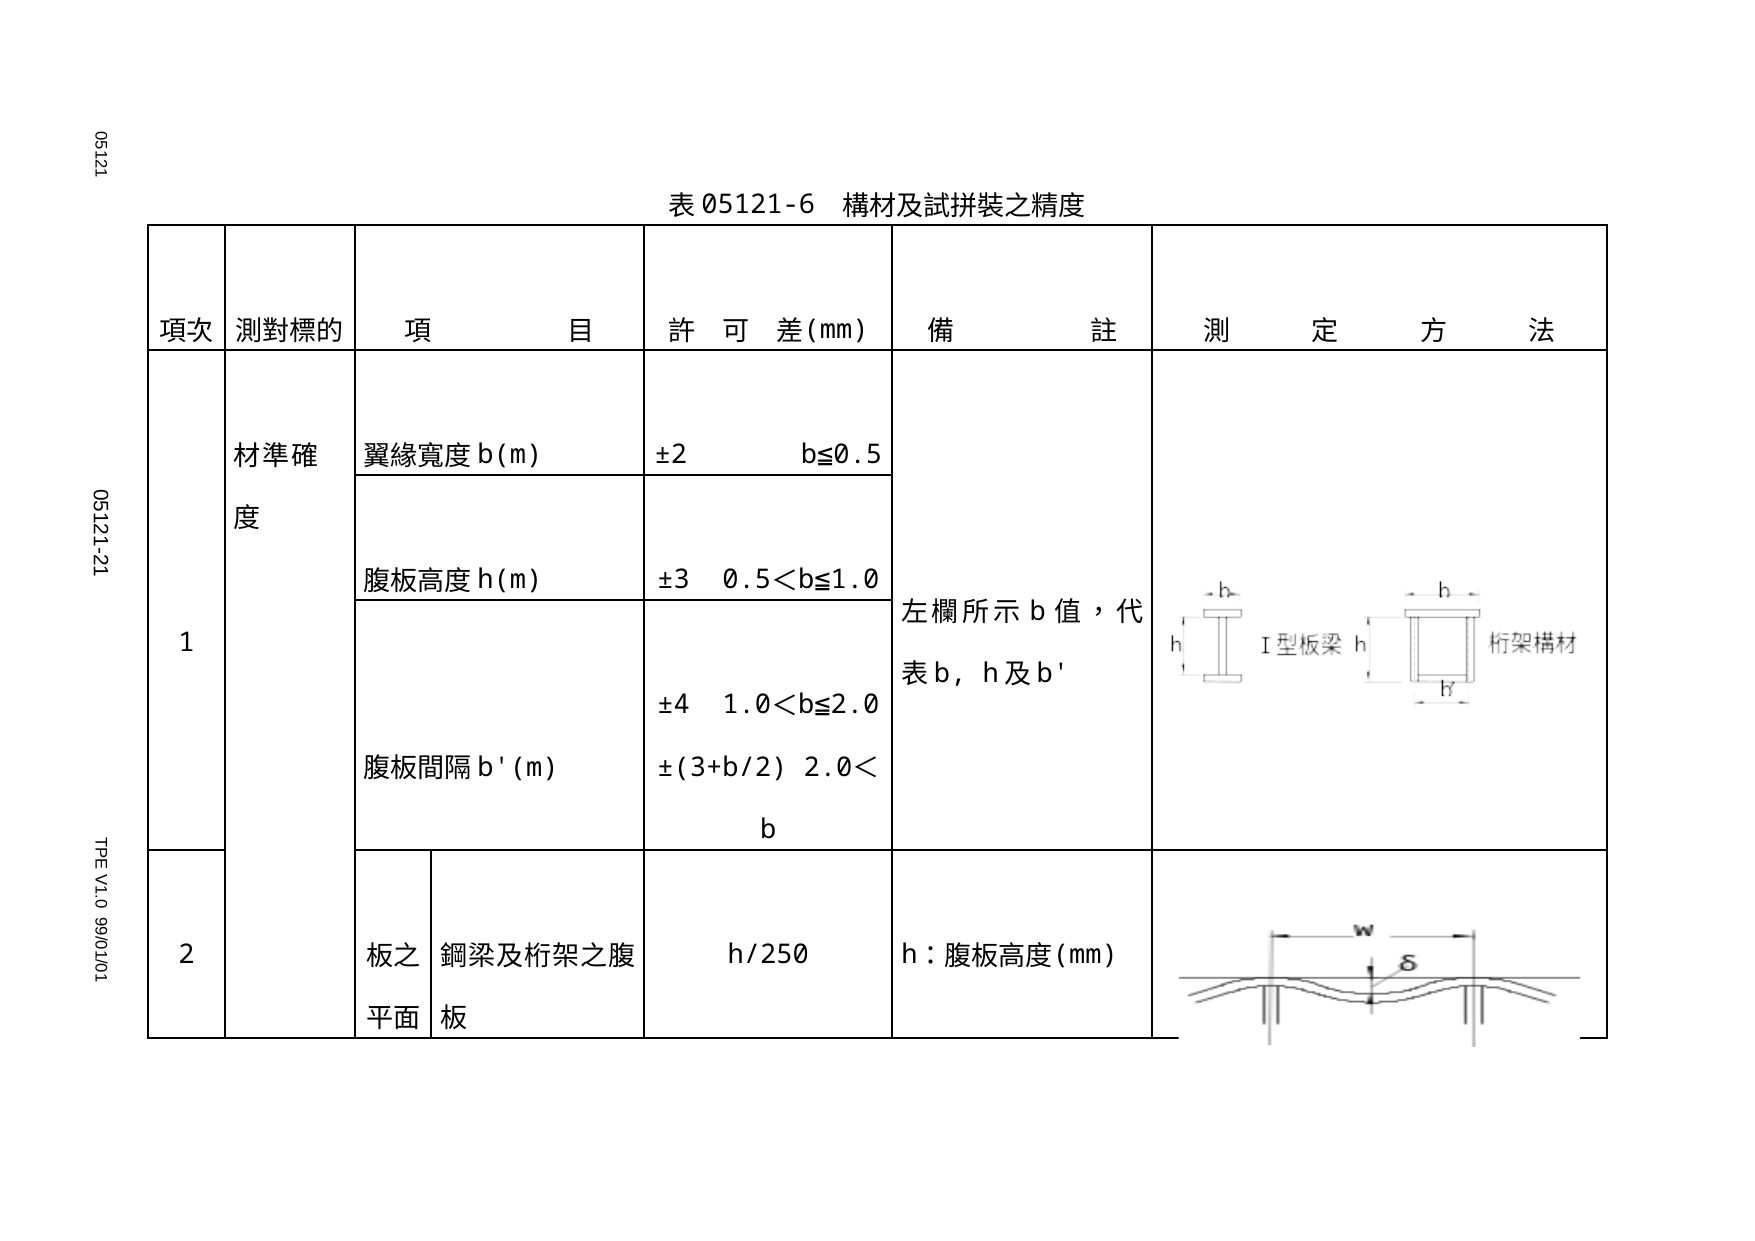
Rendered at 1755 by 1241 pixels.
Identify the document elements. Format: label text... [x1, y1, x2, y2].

table_cell 2 [149, 851, 224, 1037]
table_cell h/250 [645, 851, 891, 1037]
table_cell 測 定 方 法 [1153, 226, 1606, 349]
table_cell ±2 b≦0.5 [645, 351, 891, 474]
table_cell 板之平面 [356, 851, 430, 1037]
table_cell 腹板間隔b'(m) [356, 601, 643, 849]
table_cell ±4 1.0＜b≦2.0 ±(3+b/2) 2.0＜b [645, 601, 891, 849]
table_cell 腹板高度h(m) [356, 476, 643, 599]
table_header 表05121-6 構材及試拼裝之精度 [148, 162, 1607, 224]
table_cell ±3 0.5＜b≦1.0 [645, 476, 891, 599]
table_cell 項 目 [356, 226, 643, 349]
table_cell h：腹板高度(mm) [893, 851, 1151, 1037]
table_cell 許 可 差(mm) [645, 226, 891, 349]
table_cell 1 [149, 351, 224, 849]
table_cell 翼緣寬度b(m) [356, 351, 643, 474]
table_cell 左欄所示b值，代表b, h及b' [893, 351, 1151, 849]
table_cell 材準確度 [226, 351, 354, 1037]
table_cell [1153, 351, 1606, 849]
table_cell 備 註 [893, 226, 1151, 349]
table_cell [1153, 851, 1606, 1037]
table_cell 測對標的 [226, 226, 354, 349]
table_cell 項次 [149, 226, 224, 349]
table_cell 鋼梁及桁架之腹板 [432, 851, 643, 1037]
